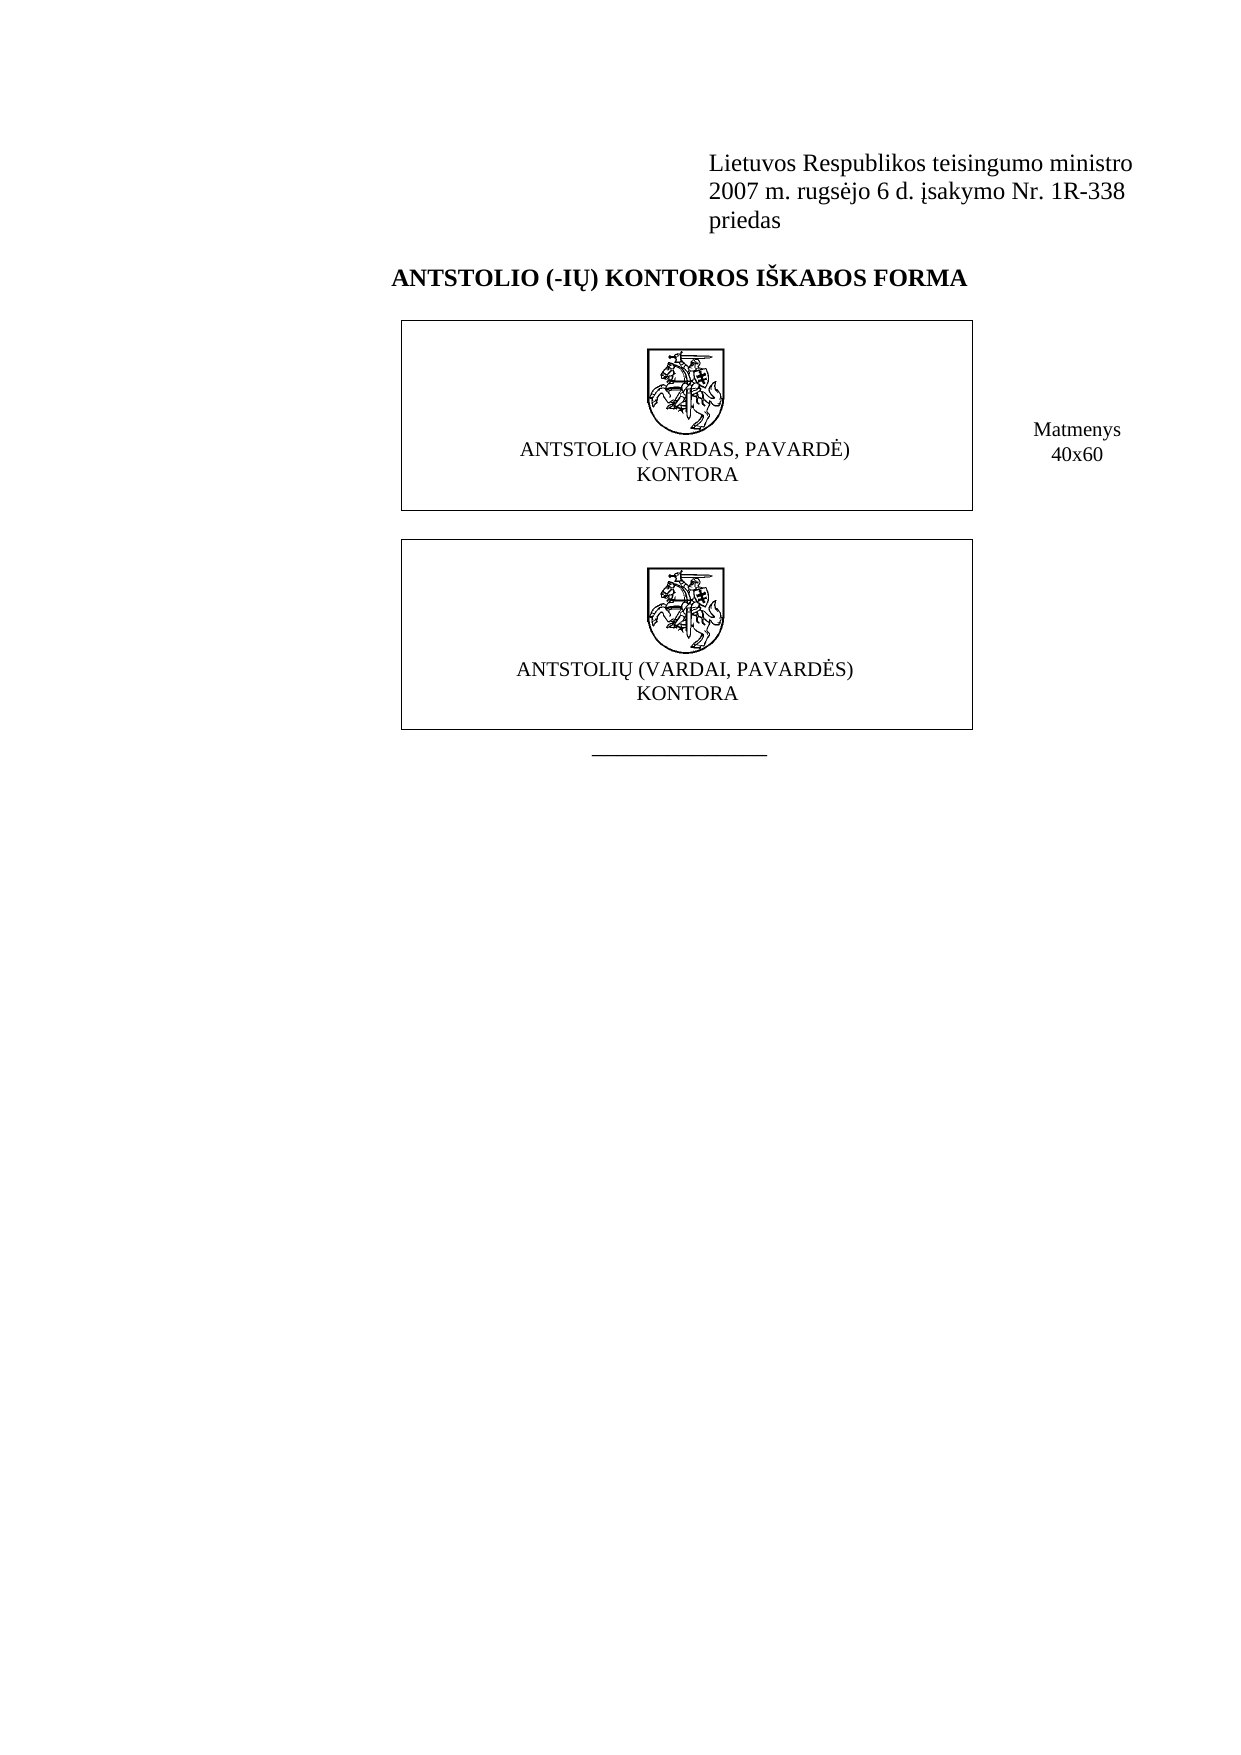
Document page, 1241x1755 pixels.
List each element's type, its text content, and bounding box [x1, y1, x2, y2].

text ______________ [177, 730, 1181, 759]
text priedas [709, 205, 1181, 234]
text Lietuvos Respublikos teisingumo ministro [709, 148, 1181, 176]
text 2007 m. rugsėjo 6 d. įsakymo Nr. 1R-338 [709, 176, 1181, 205]
table_header [177, 320, 401, 509]
table_header [973, 539, 1181, 729]
table_header ANTSTOLIŲ (VARDAI, PAVARDĖS) KONTORA [402, 540, 406, 729]
text ANTSTOLIO (-IŲ) KONTOROS IŠKABOS FORMA [177, 263, 1181, 291]
table_header [177, 539, 401, 729]
table_header ANTSTOLIO (VARDAS, PAVARDĖ) KONTORA [402, 321, 406, 509]
table_header Matmenys 40x60 [973, 320, 1181, 509]
